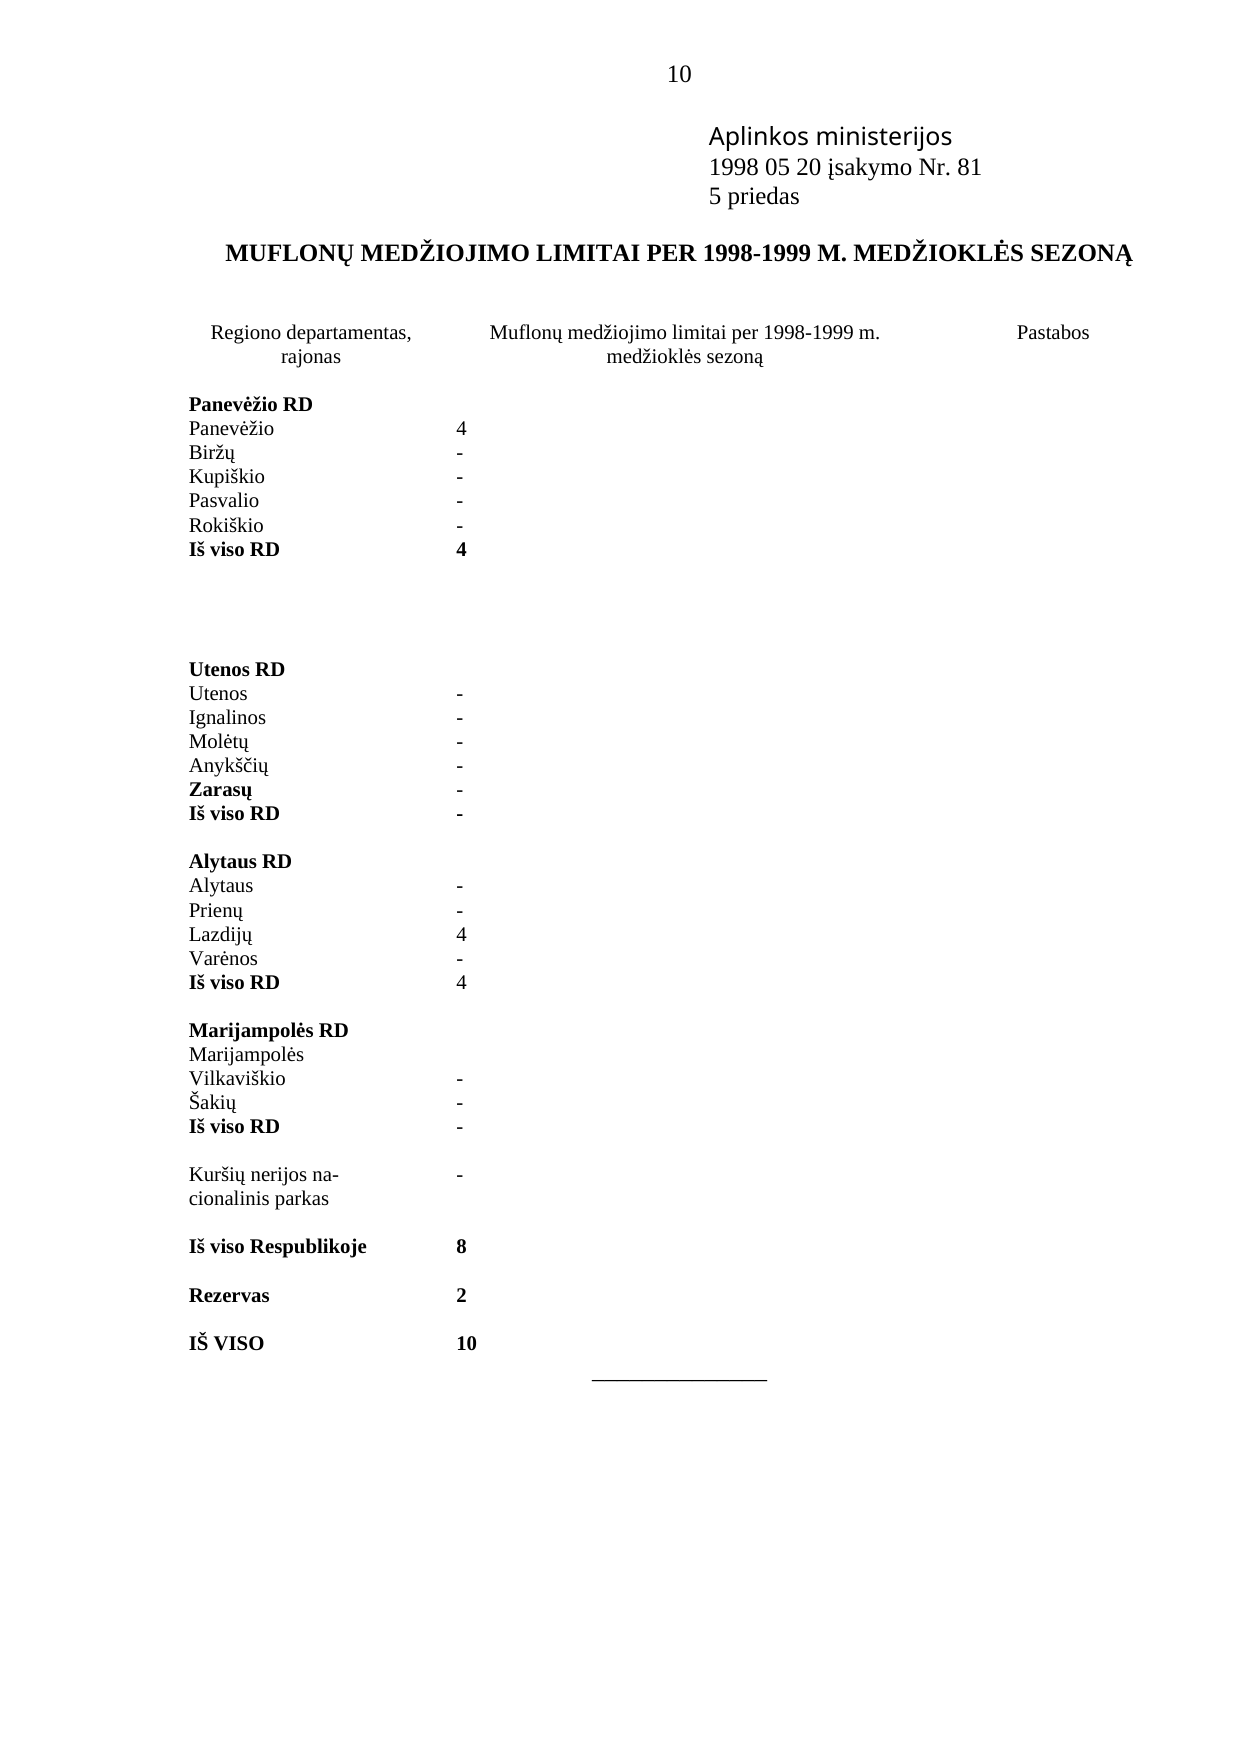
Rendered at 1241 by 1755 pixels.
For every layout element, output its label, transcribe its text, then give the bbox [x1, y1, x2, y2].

table_cell - [445, 513, 925, 537]
table_cell - [445, 1090, 925, 1114]
table_cell [925, 922, 1181, 946]
table_cell [925, 585, 1181, 609]
table_cell Iš viso RD [177, 801, 445, 825]
table_cell [177, 1138, 445, 1162]
table_cell - [445, 464, 925, 488]
table_cell [177, 561, 445, 585]
table_cell Panevėžio RD [177, 392, 445, 416]
table_cell - [445, 489, 925, 512]
table_cell [925, 753, 1181, 777]
table_cell [925, 1259, 1181, 1282]
table_cell [177, 994, 445, 1018]
table_cell [925, 416, 1181, 440]
table_cell Muflonų medžiojimo limitai per 1998-1999 m. medžioklės sezoną [445, 320, 925, 392]
text 1998 05 20 įsakymo Nr. 81 [177, 152, 1181, 181]
table_cell Alytaus [177, 874, 445, 897]
table_cell Lazdijų [177, 922, 445, 946]
table_cell Vilkaviškio [177, 1066, 445, 1090]
table_cell Biržų [177, 440, 445, 464]
table_cell [445, 657, 925, 681]
table_cell Pasvalio [177, 489, 445, 512]
table_cell Iš viso Respublikoje [177, 1234, 445, 1258]
table_cell [445, 825, 925, 849]
table_cell [445, 1186, 925, 1210]
table_cell [925, 777, 1181, 801]
table_cell Kuršių nerijos na- [177, 1162, 445, 1186]
table_cell Utenos RD [177, 657, 445, 681]
table_cell - [445, 729, 925, 753]
table_cell [177, 1307, 445, 1331]
table_cell [925, 825, 1181, 849]
table_cell Marijampolės [177, 1042, 445, 1066]
table_cell Rokiškio [177, 513, 445, 537]
table_cell Šakių [177, 1090, 445, 1114]
table_cell Ignalinos [177, 705, 445, 729]
table_cell Anykščių [177, 753, 445, 777]
table_cell [925, 1162, 1181, 1186]
table_cell [445, 1138, 925, 1162]
table_cell [925, 609, 1181, 633]
table_cell [445, 1210, 925, 1234]
table_cell [925, 1186, 1181, 1210]
table_cell [445, 561, 925, 585]
table_cell [925, 729, 1181, 753]
table_cell [925, 874, 1181, 897]
table_header [445, 296, 925, 320]
table_cell [925, 1234, 1181, 1258]
table_cell cionalinis parkas [177, 1186, 445, 1210]
table_cell Rezervas [177, 1283, 445, 1307]
table_cell [177, 609, 445, 633]
table_cell [925, 1066, 1181, 1090]
table_cell 10 [445, 1331, 925, 1355]
table_cell Varėnos [177, 946, 445, 970]
table_cell [925, 705, 1181, 729]
table_cell - [445, 801, 925, 825]
table_cell [925, 464, 1181, 488]
table_cell [925, 849, 1181, 873]
table_cell [925, 1210, 1181, 1234]
table_cell - [445, 1162, 925, 1186]
table_cell - [445, 1114, 925, 1138]
table_cell Utenos [177, 681, 445, 705]
table_cell 4 [445, 537, 925, 561]
table_cell [925, 681, 1181, 705]
table_cell Pastabos [925, 320, 1181, 392]
table_cell [177, 825, 445, 849]
table_header [177, 296, 445, 320]
table_cell [925, 801, 1181, 825]
table_cell [445, 609, 925, 633]
table_cell [445, 1018, 925, 1042]
table_cell - [445, 681, 925, 705]
table_cell - [445, 1066, 925, 1090]
table_cell [925, 440, 1181, 464]
table_cell 2 [445, 1283, 925, 1307]
table_cell IŠ VISO [177, 1331, 445, 1355]
table_cell Molėtų [177, 729, 445, 753]
table_cell [925, 1331, 1181, 1355]
table_cell [925, 1138, 1181, 1162]
table_cell [925, 513, 1181, 537]
table_cell [925, 561, 1181, 585]
table_header [925, 296, 1181, 320]
table_cell 4 [445, 922, 925, 946]
table_cell [445, 633, 925, 657]
table_cell [925, 392, 1181, 416]
table_cell [925, 994, 1181, 1018]
table_cell [177, 1259, 445, 1282]
table_cell Kupiškio [177, 464, 445, 488]
table_cell [925, 898, 1181, 922]
table_cell [445, 994, 925, 1018]
table_cell - [445, 898, 925, 922]
table_cell Alytaus RD [177, 849, 445, 873]
table_cell 4 [445, 970, 925, 994]
table_cell [925, 537, 1181, 561]
table_cell [925, 633, 1181, 657]
table_cell [445, 585, 925, 609]
table_cell [925, 1307, 1181, 1331]
table_cell - [445, 705, 925, 729]
table_cell 8 [445, 1234, 925, 1258]
table_cell [177, 585, 445, 609]
table_cell [445, 1042, 925, 1066]
table_cell [445, 392, 925, 416]
table_cell [925, 657, 1181, 681]
table_cell Iš viso RD [177, 537, 445, 561]
table_cell [925, 1090, 1181, 1114]
table_cell Iš viso RD [177, 1114, 445, 1138]
table_cell Prienų [177, 898, 445, 922]
table_cell 4 [445, 416, 925, 440]
table_cell - [445, 440, 925, 464]
table_cell [925, 489, 1181, 512]
table_cell Panevėžio [177, 416, 445, 440]
table_cell - [445, 777, 925, 801]
table_cell [925, 1283, 1181, 1307]
table_cell [925, 1042, 1181, 1066]
table_cell - [445, 874, 925, 897]
text Muflonų medžiojimo limitai per 1998-1999 m. medžioklės sezoną [177, 238, 1181, 267]
table_cell [445, 1307, 925, 1331]
table_cell Regiono departamentas, rajonas [177, 320, 445, 392]
table_cell - [445, 946, 925, 970]
table_cell [925, 946, 1181, 970]
table_cell [925, 1018, 1181, 1042]
table_cell [177, 1210, 445, 1234]
table_cell [177, 633, 445, 657]
table_cell Marijampolės RD [177, 1018, 445, 1042]
text ______________ [177, 1355, 1181, 1383]
table_cell Iš viso RD [177, 970, 445, 994]
table_cell - [445, 753, 925, 777]
table_cell [925, 1114, 1181, 1138]
text 5 priedas [177, 181, 1181, 210]
table_cell [925, 970, 1181, 994]
text Aplinkos ministerijos [177, 118, 1181, 152]
table_cell [445, 1259, 925, 1282]
table_cell [445, 849, 925, 873]
table_cell Zarasų [177, 777, 445, 801]
